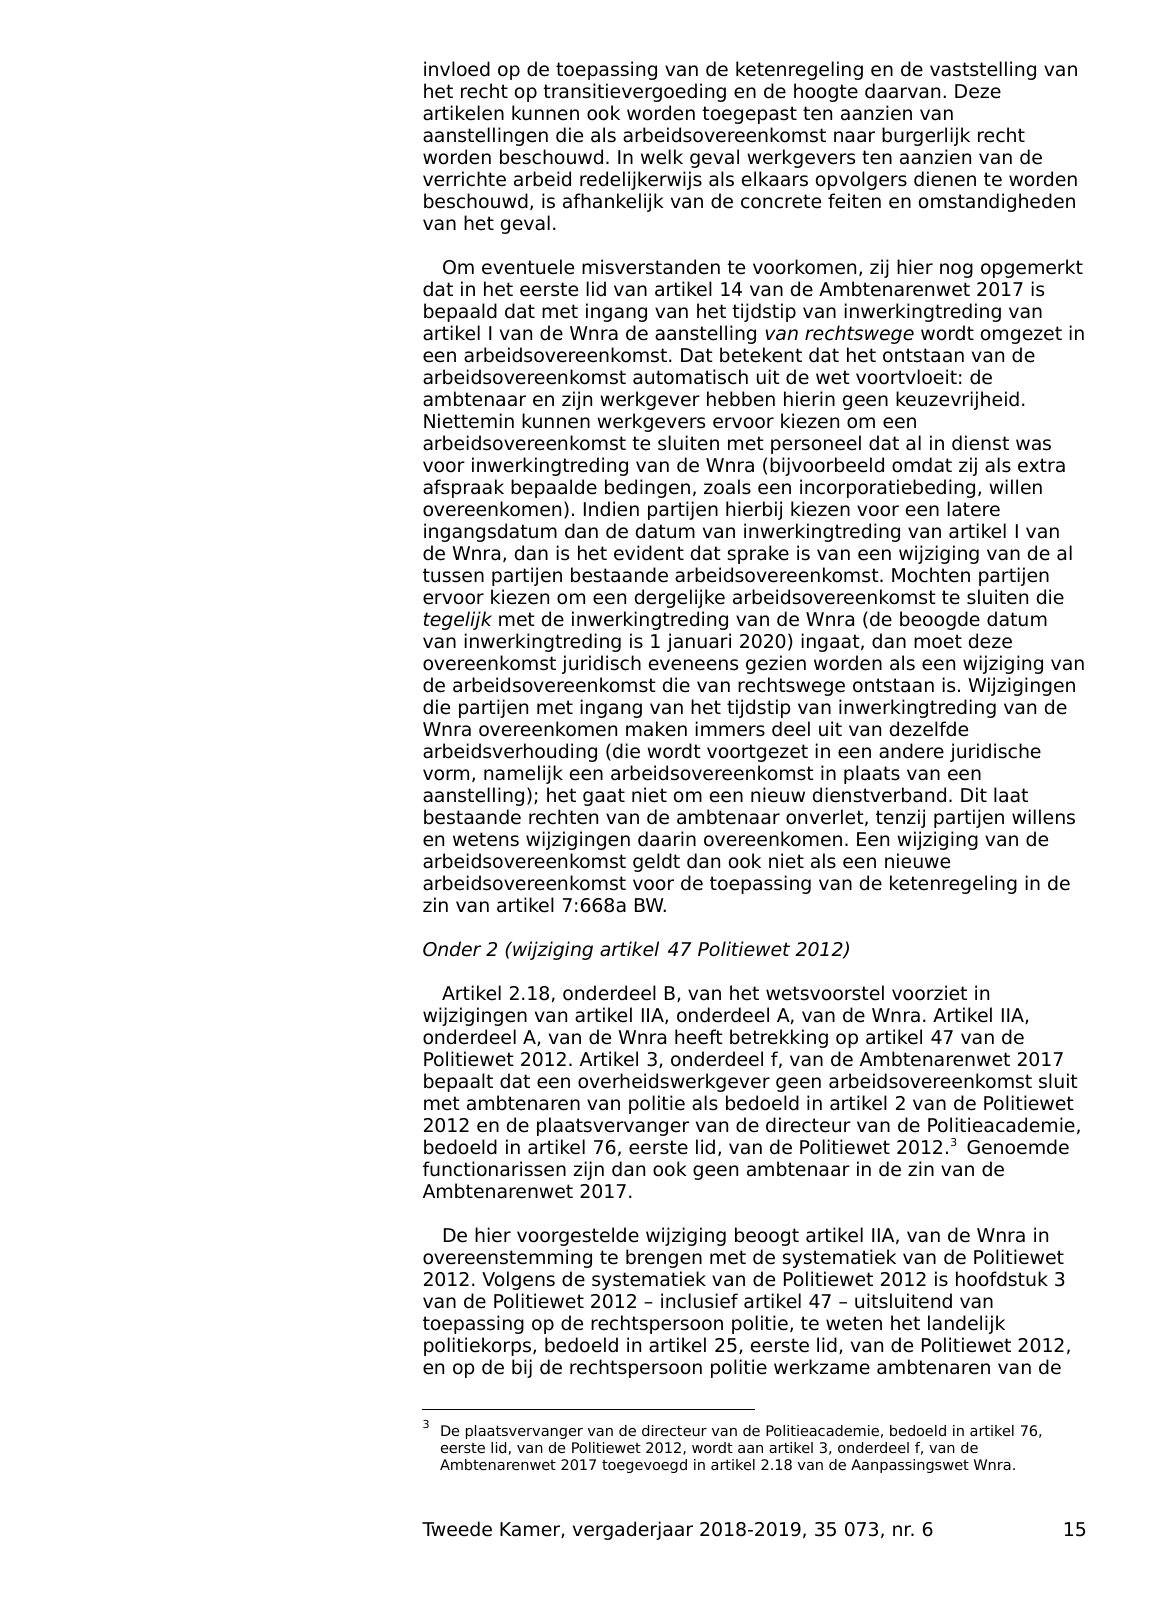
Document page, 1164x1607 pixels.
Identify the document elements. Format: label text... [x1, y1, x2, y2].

text invloed op de toepassing van de ketenregeling en de vaststelling van het recht op transitievergoeding en de hoogte daarvan. Deze artikelen kunnen ook worden toegepast ten aanzien van aanstellingen die als arbeidsovereenkomst naar burgerlijk recht worden beschouwd. In welk geval werkgevers ten aanzien van de verrichte arbeid redelijkerwijs als elkaars opvolgers dienen te worden beschouwd, is afhankelijk van de concrete feiten en omstandigheden van het geval. [422, 59, 1087, 235]
text Om eventuele misverstanden te voorkomen, zij hier nog opgemerkt dat in het eerste lid van artikel 14 van de Ambtenarenwet 2017 is bepaald dat met ingang van het tijdstip van inwerkingtreding van artikel I van de Wnra de aanstelling van rechtswege wordt omgezet in een arbeidsovereenkomst. Dat betekent dat het ontstaan van de arbeidsovereenkomst automatisch uit de wet voortvloeit: de ambtenaar en zijn werkgever hebben hierin geen keuzevrijheid. Niettemin kunnen werkgevers ervoor kiezen om een arbeidsovereenkomst te sluiten met personeel dat al in dienst was voor inwerkingtreding van de Wnra (bijvoorbeeld omdat zij als extra afspraak bepaalde bedingen, zoals een incorporatiebeding, willen overeenkomen). Indien partijen hierbij kiezen voor een latere ingangsdatum dan de datum van inwerkingtreding van artikel I van de Wnra, dan is het evident dat sprake is van een wijziging van de al tussen partijen bestaande arbeidsovereenkomst. Mochten partijen ervoor kiezen om een dergelijke arbeidsovereenkomst te sluiten die tegelijk met de inwerkingtreding van de Wnra (de beoogde datum van inwerkingtreding is 1 januari 2020) ingaat, dan moet deze overeenkomst juridisch eveneens gezien worden als een wijziging van de arbeidsovereenkomst die van rechtswege ontstaan is. Wijzigingen die partijen met ingang van het tijdstip van inwerkingtreding van de Wnra overeenkomen maken immers deel uit van dezelfde arbeidsverhouding (die wordt voortgezet in een andere juridische vorm, namelijk een arbeidsovereenkomst in plaats van een aanstelling); het gaat niet om een nieuw dienstverband. Dit laat bestaande rechten van de ambtenaar onverlet, tenzij partijen willens en wetens wijzigingen daarin overeenkomen. Een wijziging van de arbeidsovereenkomst geldt dan ook niet als een nieuwe arbeidsovereenkomst voor de toepassing van de ketenregeling in de zin van artikel 7:668a BW. [422, 257, 1087, 916]
text De plaatsvervanger van de directeur van de Politieacademie, bedoeld in artikel 76, eerste lid, van de Politiewet 2012, wordt aan artikel 3, onderdeel f, van de Ambtenarenwet 2017 toegevoegd in artikel 2.18 van de Aanpassingswet Wnra. [422, 1418, 1087, 1474]
text De hier voorgestelde wijziging beoogt artikel IIA, van de Wnra in overeenstemming te brengen met de systematiek van de Politiewet 2012. Volgens de systematiek van de Politiewet 2012 is hoofdstuk 3 van de Politiewet 2012 – inclusief artikel 47 – uitsluitend van toepassing op de rechtspersoon politie, te weten het landelijk politiekorps, bedoeld in artikel 25, eerste lid, van de Politiewet 2012, en op de bij de rechtspersoon politie werkzame ambtenaren van de [422, 1225, 1087, 1379]
subtitle Onder 2 (wijziging artikel 47 Politiewet 2012) [422, 939, 1087, 961]
text Artikel 2.18, onderdeel B, van het wetsvoorstel voorziet in wijzigingen van artikel IIA, onderdeel A, van de Wnra. Artikel IIA, onderdeel A, van de Wnra heeft betrekking op artikel 47 van de Politiewet 2012. Artikel 3, onderdeel f, van de Ambtenarenwet 2017 bepaalt dat een overheidswerkgever geen arbeidsovereenkomst sluit met ambtenaren van politie als bedoeld in artikel 2 van de Politiewet 2012 en de plaatsvervanger van de directeur van de Politieacademie, bedoeld in artikel 76, eerste lid, van de Politiewet 2012. Genoemde functionarissen zijn dan ook geen ambtenaar in de zin van de Ambtenarenwet 2017. [422, 983, 1087, 1203]
